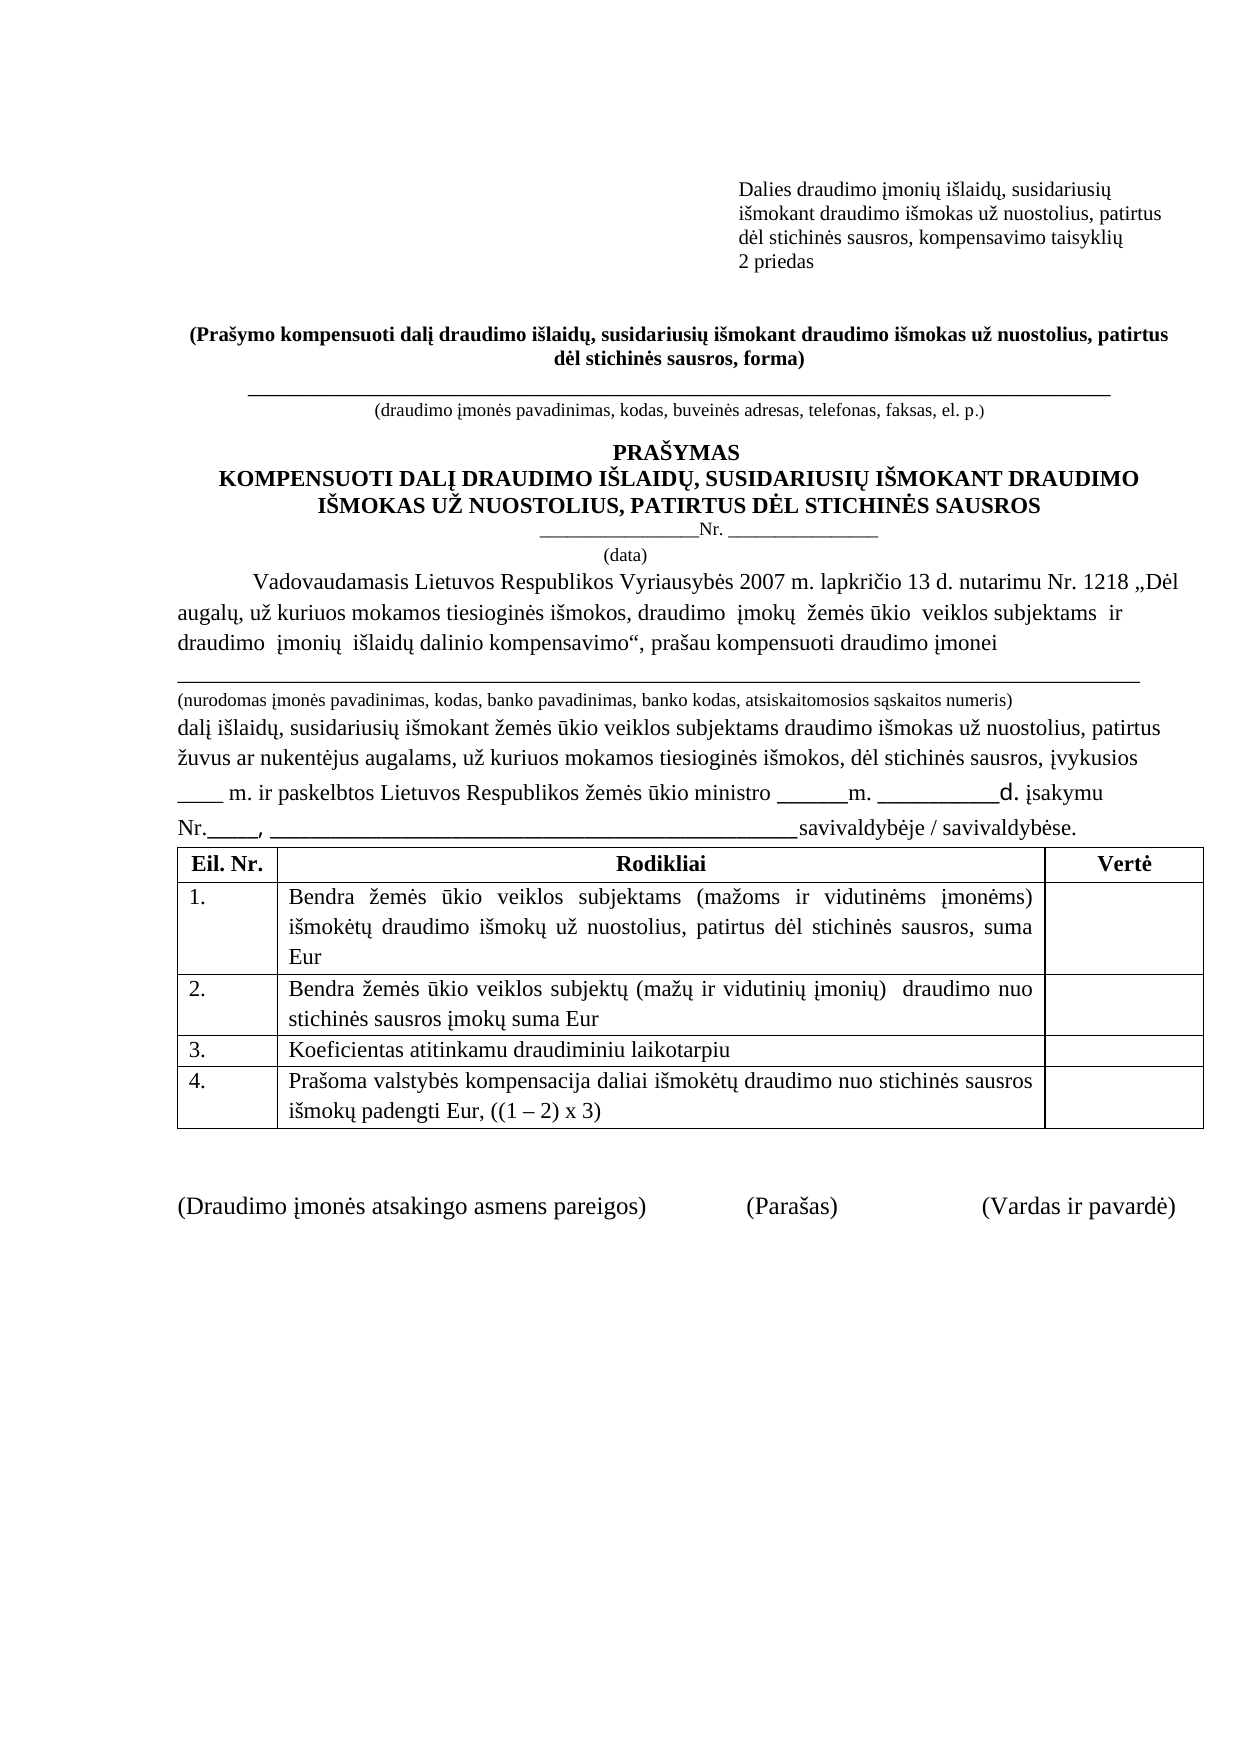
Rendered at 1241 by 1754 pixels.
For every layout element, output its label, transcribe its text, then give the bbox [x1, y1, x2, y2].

text dėl stichinės sausros, kompensavimo taisyklių [177, 225, 1181, 249]
table_cell Bendra žemės ūkio veiklos subjektams (mažoms ir vidutinėms įmonėms) išmokėtų draudimo išmokų už nuostolius, patirtus dėl stichinės sausros, suma Eur [278, 883, 1044, 973]
table_cell 2. [178, 975, 277, 1035]
text dalį išlaidų, susidariusių išmokant žemės ūkio veiklos subjektams draudimo išmokas už nuostolius, patirtus žuvus ar nukentėjus augalams, už kuriuos mokamos tiesioginės išmokos, dėl stichinės sausros, įvykusios ____ m. ir paskelbtos Lietuvos Respublikos žemės ūkio ministro _______m. ____________d. įsakymu Nr._____, ____________________________________________________savivaldybėje / savivaldybėse. [177, 714, 1181, 843]
text išmokant draudimo išmokas už nuostolius, patirtus [177, 201, 1181, 225]
table_header Eil. Nr. [178, 848, 277, 882]
text (nurodomas įmonės pavadinimas, kodas, banko pavadinimas, banko kodas, atsiskaitomosios sąskaitos numeris) [177, 689, 1181, 711]
table_cell Bendra žemės ūkio veiklos subjektų (mažų ir vidutinių įmonių) draudimo nuo stichinės sausros įmokų suma Eur [278, 975, 1044, 1035]
text (data) [252, 540, 1240, 566]
text Vadovaudamasis Lietuvos Respublikos Vyriausybės 2007 m. lapkričio 13 d. nutarimu Nr. 1218 „Dėl augalų, už kuriuos mokamos tiesioginės išmokos, draudimo įmokų žemės ūkio veiklos subjektams ir draudimo įmonių išlaidų dalinio kompensavimo“, prašau kompensuoti draudimo įmonei ____________________________________________________________________________________ [177, 566, 1181, 686]
text PRAŠYMAS [177, 439, 1181, 466]
table_header Vertė [1046, 848, 1203, 882]
table_header Rodikliai [278, 848, 1044, 882]
table_cell 1. [178, 883, 277, 973]
table_cell [1046, 1067, 1203, 1128]
text 2 priedas [177, 249, 1181, 273]
text Dalies draudimo įmonių išlaidų, susidariusių [738, 177, 1181, 201]
text (Draudimo įmonės atsakingo asmens pareigos) (Parašas) (Vardas ir pavardė) [177, 1191, 1181, 1220]
table_cell 4. [178, 1067, 277, 1128]
text (Prašymo kompensuoti dalį draudimo išlaidų, susidariusių išmokant draudimo išmokas už nuostolius, patirtus dėl stichinės sausros, forma) [177, 322, 1181, 370]
text (draudimo įmonės pavadinimas, kodas, buveinės adresas, telefonas, faksas, el. p.) [177, 398, 1181, 420]
table_cell [1046, 883, 1203, 973]
table_cell [1046, 975, 1203, 1035]
table_cell Prašoma valstybės kompensacija daliai išmokėtų draudimo nuo stichinės sausros išmokų padengti Eur, ((1 – 2) x 3) [278, 1067, 1044, 1128]
table_cell [1046, 1036, 1203, 1066]
table_cell Koeficientas atitinkamu draudiminiu laikotarpiu [278, 1036, 1044, 1066]
text _____________________________________________________________________ [177, 370, 1181, 398]
text _________________Nr. ________________ [177, 518, 1240, 540]
text KOMPENSUOTI DALĮ DRAUDIMO IŠLAIDŲ, SUSIDARIUSIŲ IŠMOKANT DRAUDIMO IŠMOKAS UŽ NUOSTOLIUS, PATIRTUS DĖL STICHINĖS SAUSROS [177, 466, 1181, 518]
table_cell 3. [178, 1036, 277, 1066]
